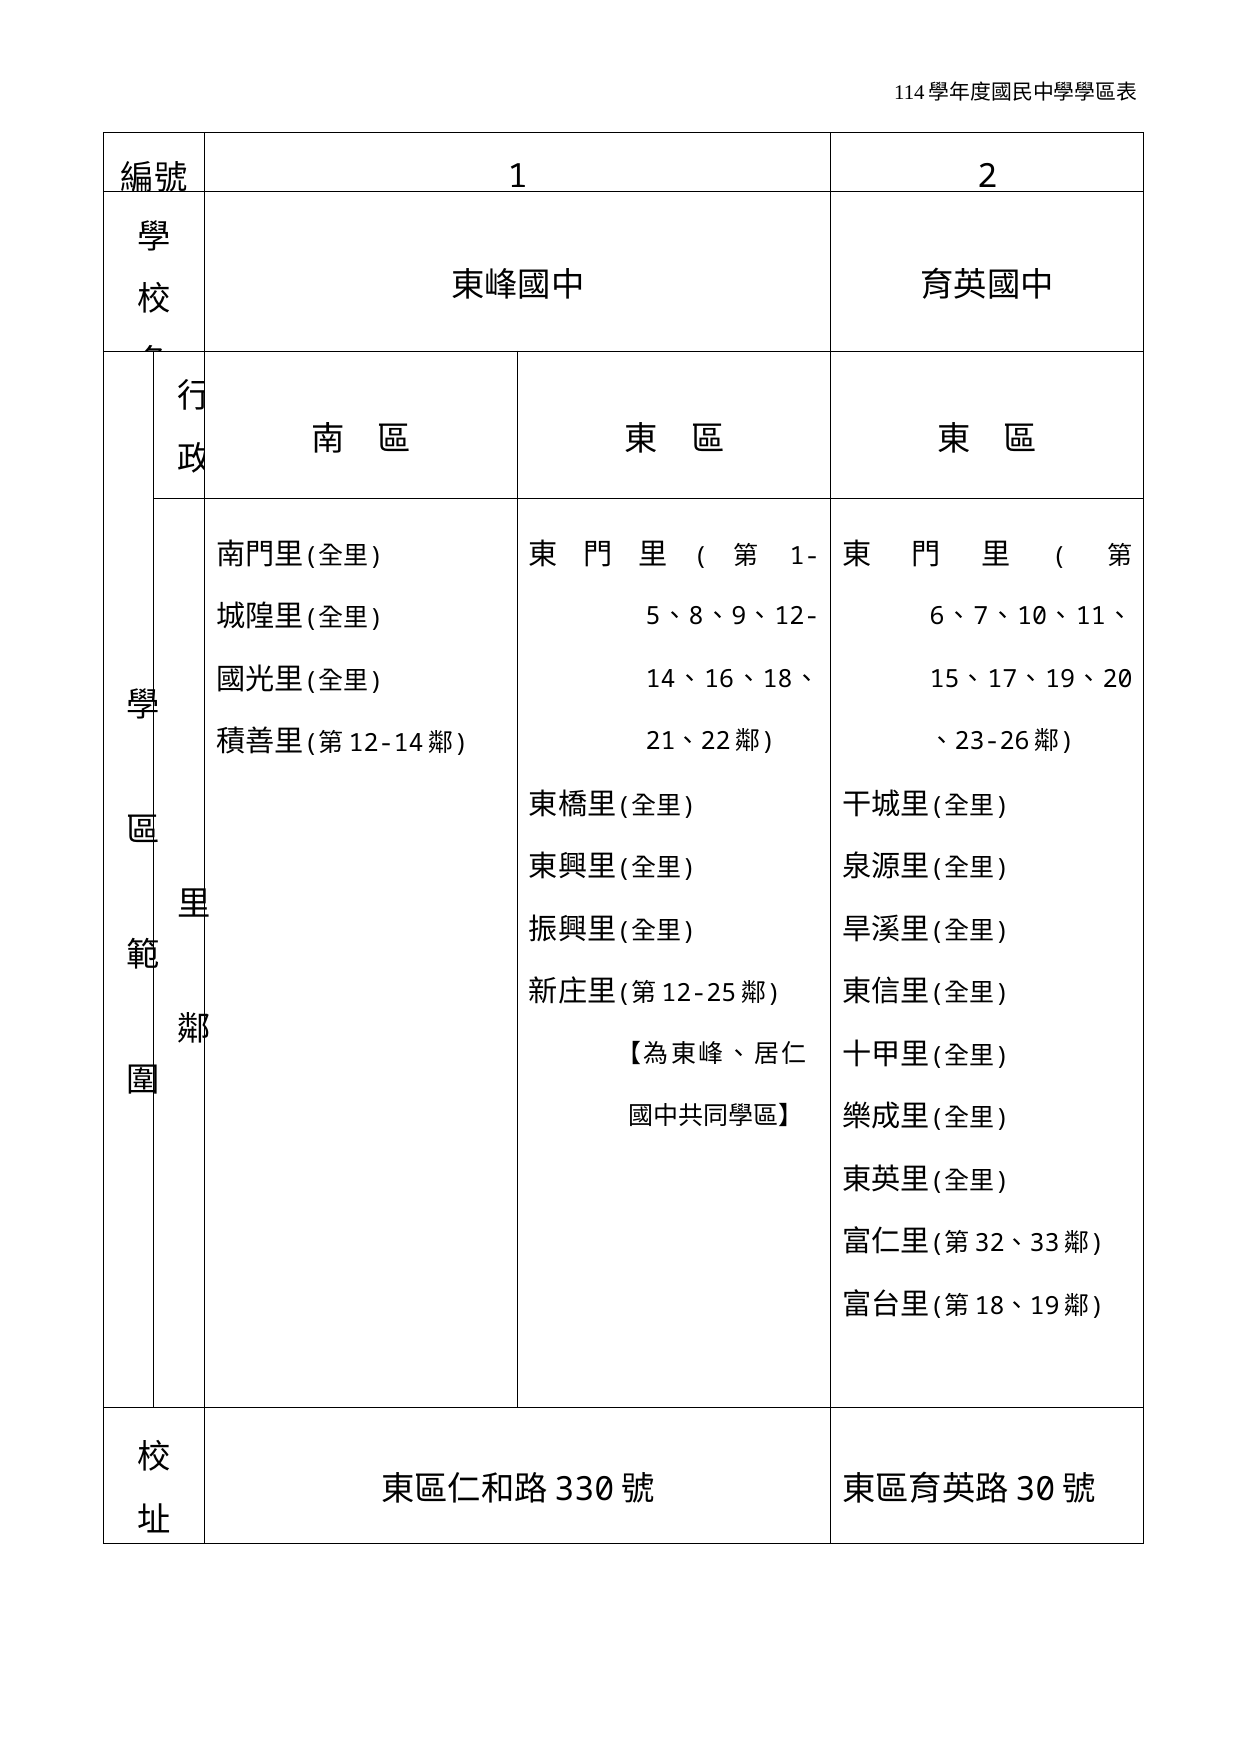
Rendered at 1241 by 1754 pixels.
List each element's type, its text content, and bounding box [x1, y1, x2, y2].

table_cell 南 區 [205, 352, 517, 498]
table_cell 東門里(第1-5、8、9、12-14、16、18、21、22鄰) 東橋里(全里) 東興里(全里) 振興里(全里) 新庄里(第12-25鄰) 【為東峰、居仁國中共同學區】 [518, 499, 830, 1407]
table_cell 東區育英路30號 [831, 1408, 1143, 1543]
table_cell 東 區 [831, 352, 1143, 498]
table_cell 東區仁和路330號 [205, 1408, 830, 1543]
table_header 2 [831, 133, 1143, 191]
table_header 1 [205, 133, 830, 191]
table_cell 里 鄰 [154, 499, 204, 1407]
table_cell 東門里(第6、7、10、11、15、17、19、20、23-26鄰) 干城里(全里) 泉源里(全里) 旱溪里(全里) 東信里(全里) 十甲里(全里) 樂成里(全里) 東英里(全里) 富仁里(第32、33鄰) 富台里(第18、19鄰) [831, 499, 1143, 1407]
table_cell 行政區 [198, 451, 204, 461]
table_header 編號 [104, 133, 204, 191]
table_cell 東峰國中 [205, 192, 830, 351]
table_cell 行政區 [154, 352, 204, 498]
table_cell 育英國中 [831, 192, 1143, 351]
table_cell 校址 [104, 1408, 204, 1543]
table_cell 學校名稱 [104, 192, 204, 351]
table_cell 南門里(全里) 城隍里(全里) 國光里(全里) 積善里(第12-14鄰) [205, 499, 517, 1407]
table_cell 學 區 範 圍 [104, 352, 153, 1407]
table_cell 東 區 [518, 352, 830, 498]
